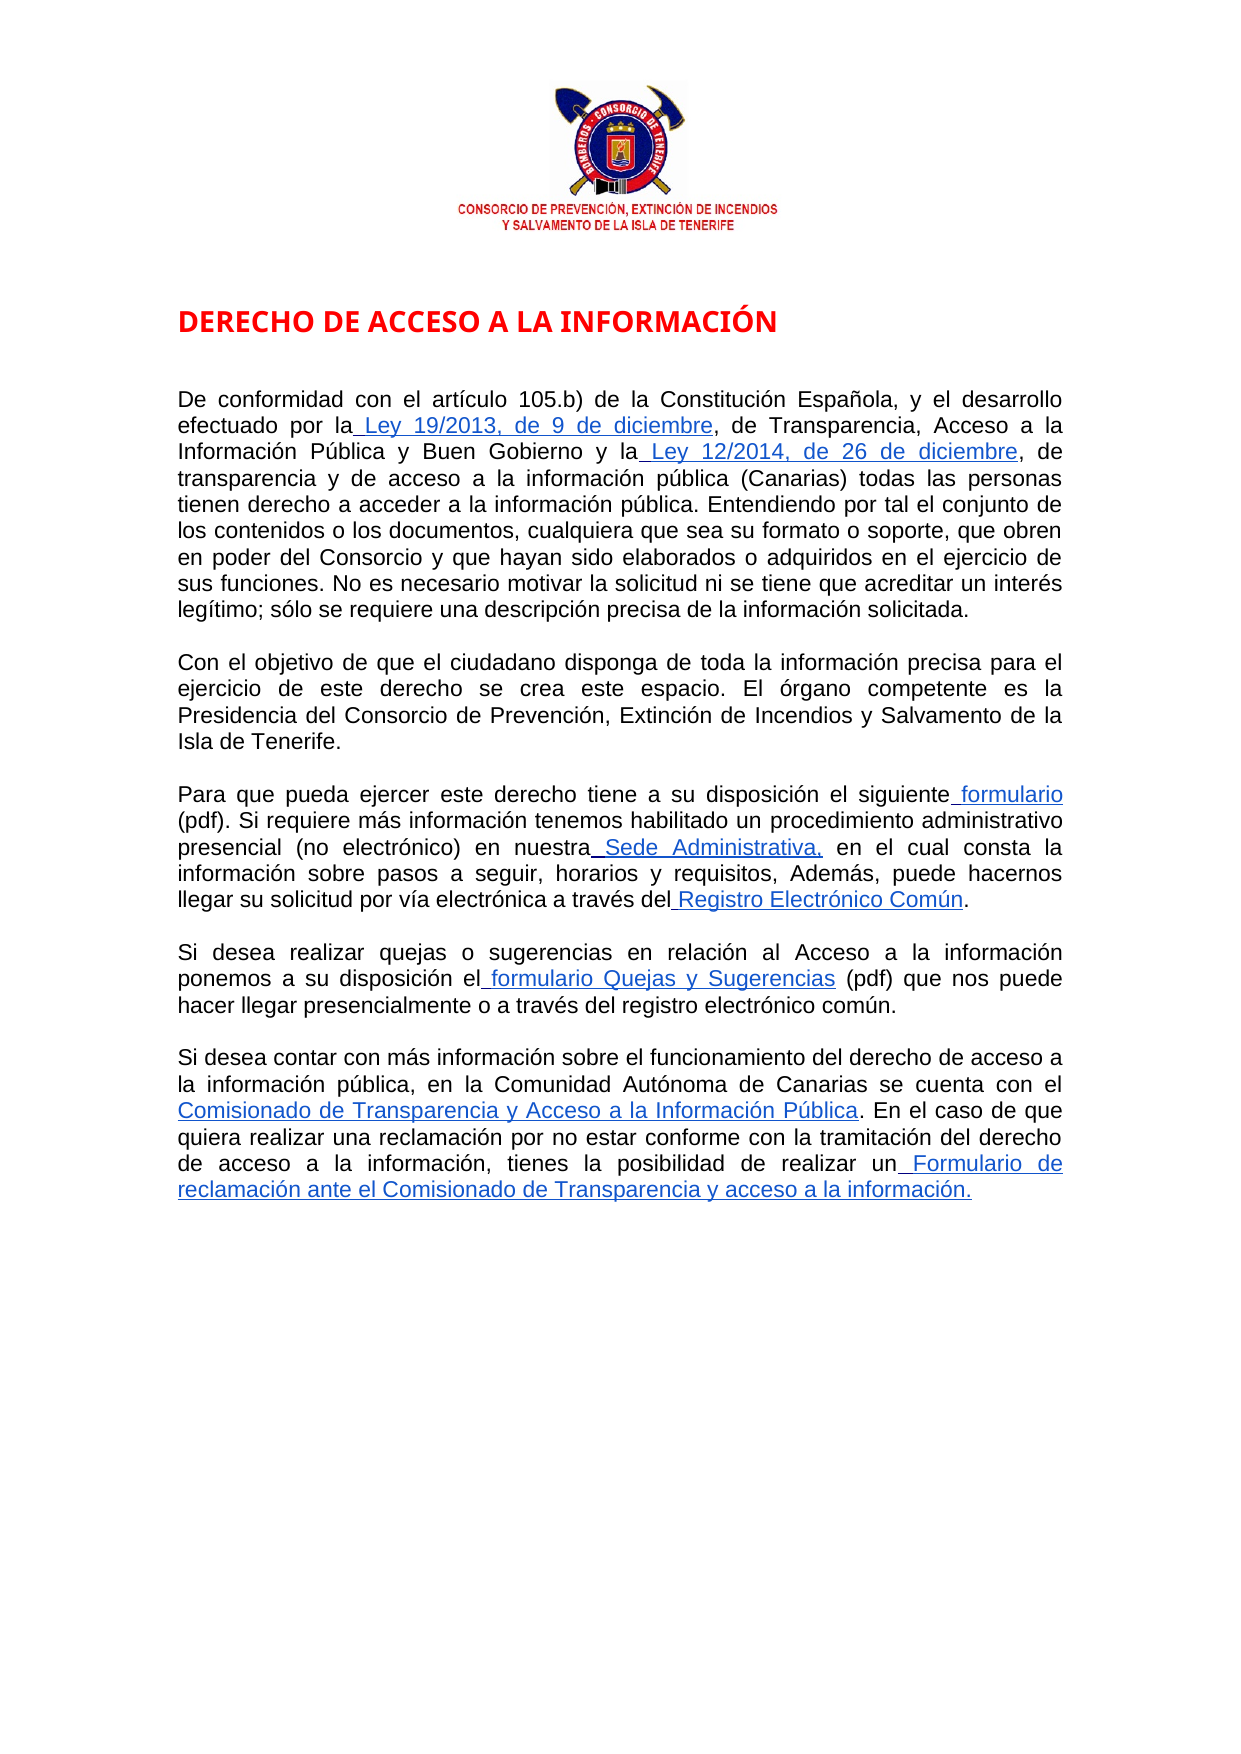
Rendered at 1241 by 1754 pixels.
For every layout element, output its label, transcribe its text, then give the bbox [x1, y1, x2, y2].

text Con el objetivo de que el ciudadano disponga de toda la información precisa para el ejercicio de este derecho se crea este espacio. El órgano competente es la Presidencia del Consorcio de Prevención, Extinción de Incendios y Salvamento de la Isla de Tenerife. [177, 649, 1063, 754]
text De conformidad con el artículo 105.b) de la Constitución Española, y el desarrollo efectuado por la Ley 19/2013, de 9 de diciembre, de Transparencia, Acceso a la Información Pública y Buen Gobierno y la Ley 12/2014, de 26 de diciembre, de transparencia y de acceso a la información pública (Canarias) todas las personas tienen derecho a acceder a la información pública. Entendiendo por tal el conjunto de los contenidos o los documentos, cualquiera que sea su formato o soporte, que obren en poder del Consorcio y que hayan sido elaborados o adquiridos en el ejercicio de sus funciones. No es necesario motivar la solicitud ni se tiene que acreditar un interés legítimo; sólo se requiere una descripción precisa de la información solicitada. [177, 386, 1063, 623]
subtitle DERECHO DE ACCESO A LA INFORMACIÓN [177, 301, 1063, 341]
text Si desea realizar quejas o sugerencias en relación al Acceso a la información ponemos a su disposición el formulario Quejas y Sugerencias (pdf) que nos puede hacer llegar presencialmente o a través del registro electrónico común. [177, 939, 1063, 1018]
text Si desea contar con más información sobre el funcionamiento del derecho de acceso a la información pública, en la Comunidad Autónoma de Canarias se cuenta con el Comisionado de Transparencia y Acceso a la Información Pública. En el caso de que quiera realizar una reclamación por no estar conforme con la tramitación del derecho de acceso a la información, tienes la posibilidad de realizar un Formulario de reclamación ante el Comisionado de Transparencia y acceso a la información. [177, 1044, 1063, 1202]
text Para que pueda ejercer este derecho tiene a su disposición el siguiente formulario (pdf). Si requiere más información tenemos habilitado un procedimiento administrativo presencial (no electrónico) en nuestra Sede Administrativa, en el cual consta la información sobre pasos a seguir, horarios y requisitos, Además, puede hacernos llegar su solicitud por vía electrónica a través del Registro Electrónico Común. [177, 781, 1063, 913]
